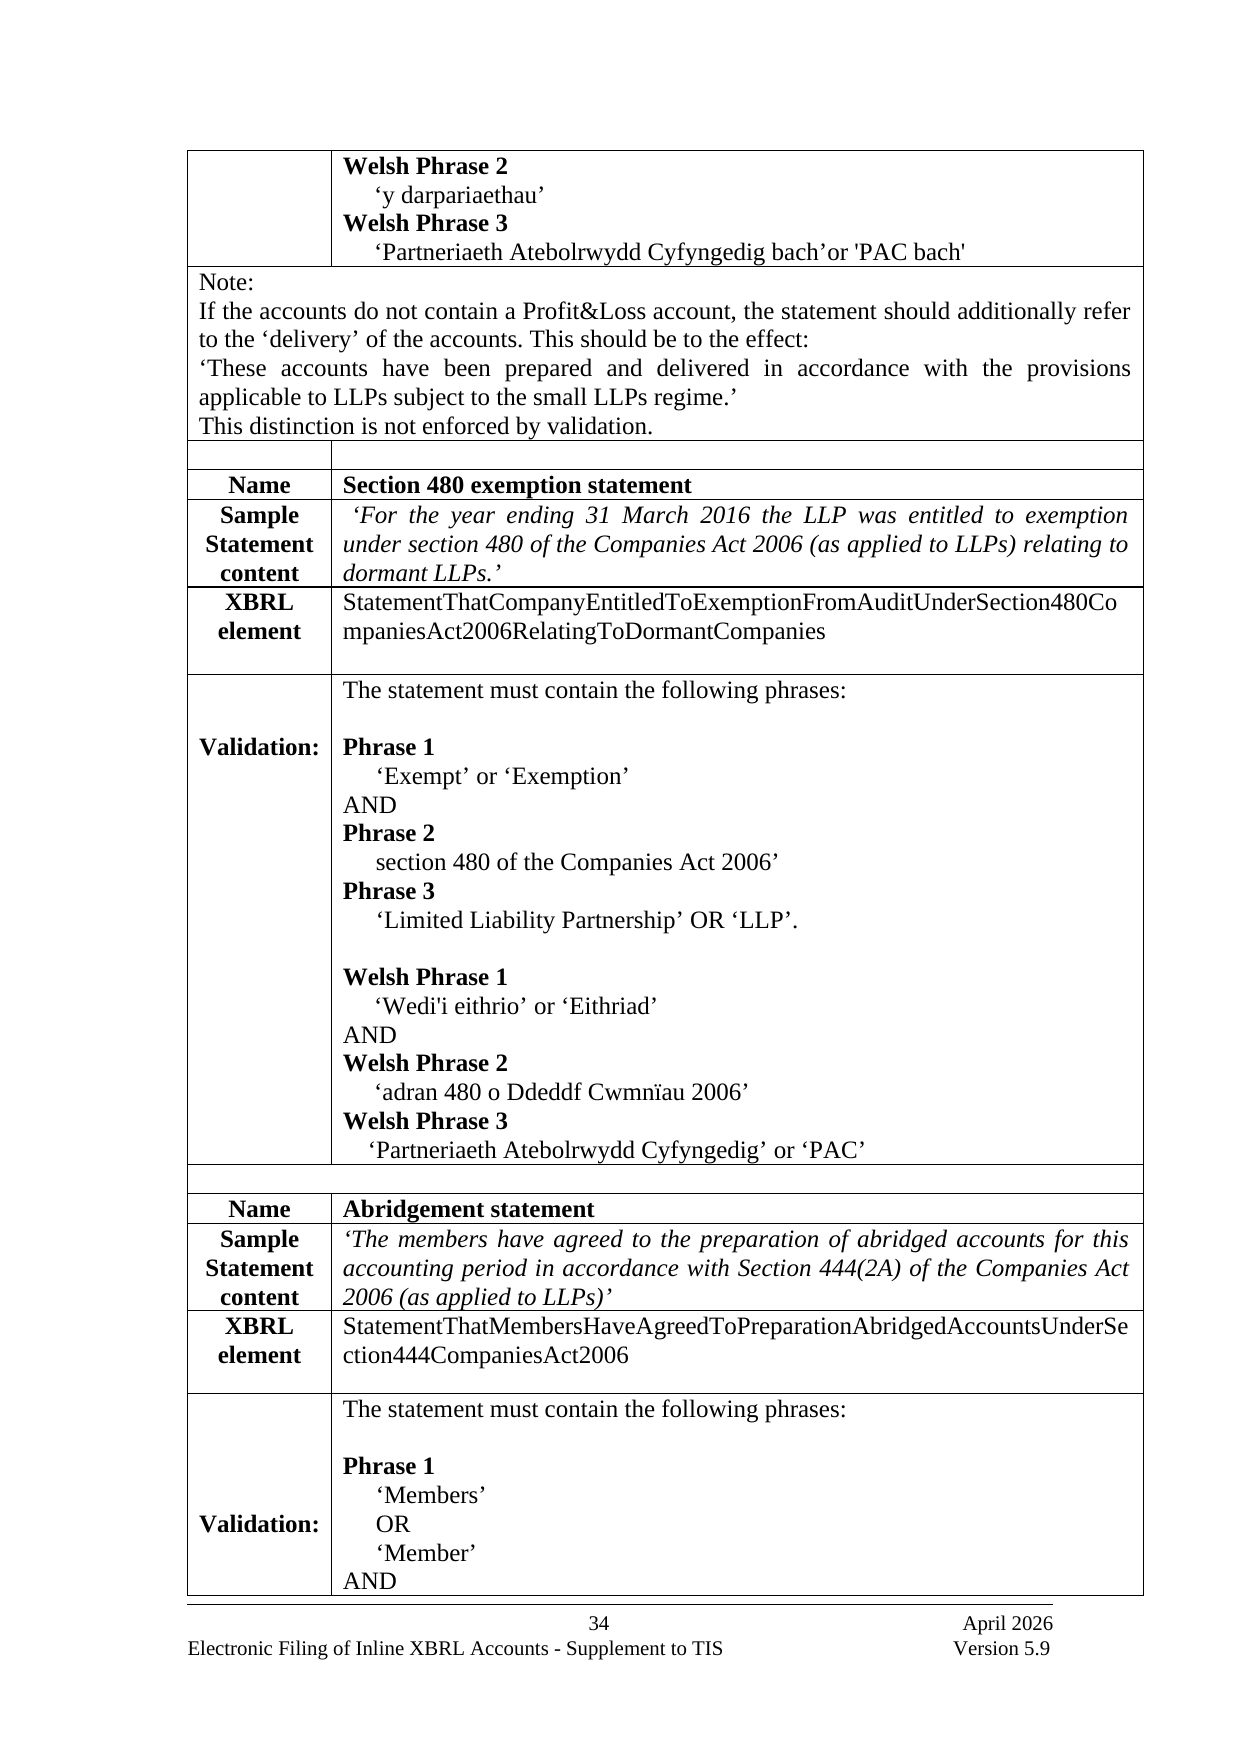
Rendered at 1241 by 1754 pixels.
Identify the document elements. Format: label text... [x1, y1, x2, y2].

table_cell StatementThatMembersHaveAgreedToPreparationAbridgedAccountsUnderSection444CompaniesAct2006 [332, 1311, 1143, 1393]
table_cell ‘For the year ending 31 March 2016 the LLP was entitled to exemption under section 480 of the Companies Act 2006 (as applied to LLPs) relating to dormant LLPs.’ [332, 500, 1143, 586]
table_cell Section 480 exemption statement [332, 470, 1143, 499]
table_cell Name [188, 470, 331, 499]
table_cell The statement must contain the following phrases: Phrase 1 ‘Exempt’ or ‘Exemption’ AND Phrase 2 section 480 of the Companies Act 2006’ Phrase 3 ‘Limited Liability Partnership’ OR ‘LLP’. Welsh Phrase 1 ‘Wedi'i eithrio’ or ‘Eithriad’ AND Welsh Phrase 2 ‘adran 480 o Ddeddf Cwmnïau 2006’ Welsh Phrase 3 ‘Partneriaeth Atebolrwydd Cyfyngedig’ or ‘PAC’ [332, 675, 1143, 1163]
table_cell [188, 441, 331, 469]
table_cell Abridgement statement [332, 1194, 1143, 1223]
table_cell XBRL element [188, 588, 331, 674]
table_cell Sample Statement content [188, 500, 331, 586]
table_cell [188, 1165, 1143, 1193]
table_cell Welsh Phrase 2 ‘y darpariaethau’ Welsh Phrase 3 ‘Partneriaeth Atebolrwydd Cyfyngedig bach’or 'PAC bach' [332, 151, 1143, 266]
table_cell Validation: [188, 675, 331, 1163]
table_cell Sample Statement content [188, 1224, 331, 1310]
table_cell StatementThatCompanyEntitledToExemptionFromAuditUnderSection480CompaniesAct2006RelatingToDormantCompanies [332, 588, 1143, 674]
table_cell Note: If the accounts do not contain a Profit&Loss account, the statement should additionally refer to the ‘delivery’ of the accounts. This should be to the effect: ‘These accounts have been prepared and delivered in accordance with the provisions applicable to LLPs subject to the small LLPs regime.’ This distinction is not enforced by validation. [188, 267, 1143, 439]
table_cell [188, 151, 331, 266]
table_cell Validation: [188, 1394, 331, 1595]
table_cell ‘The members have agreed to the preparation of abridged accounts for this accounting period in accordance with Section 444(2A) of the Companies Act 2006 (as applied to LLPs)’ [332, 1224, 1143, 1310]
table_cell The statement must contain the following phrases: Phrase 1 ‘Members’ OR ‘Member’ AND [332, 1394, 1143, 1595]
table_cell [332, 441, 1143, 469]
table_cell XBRL element [188, 1311, 331, 1393]
table_cell Name [188, 1194, 331, 1223]
